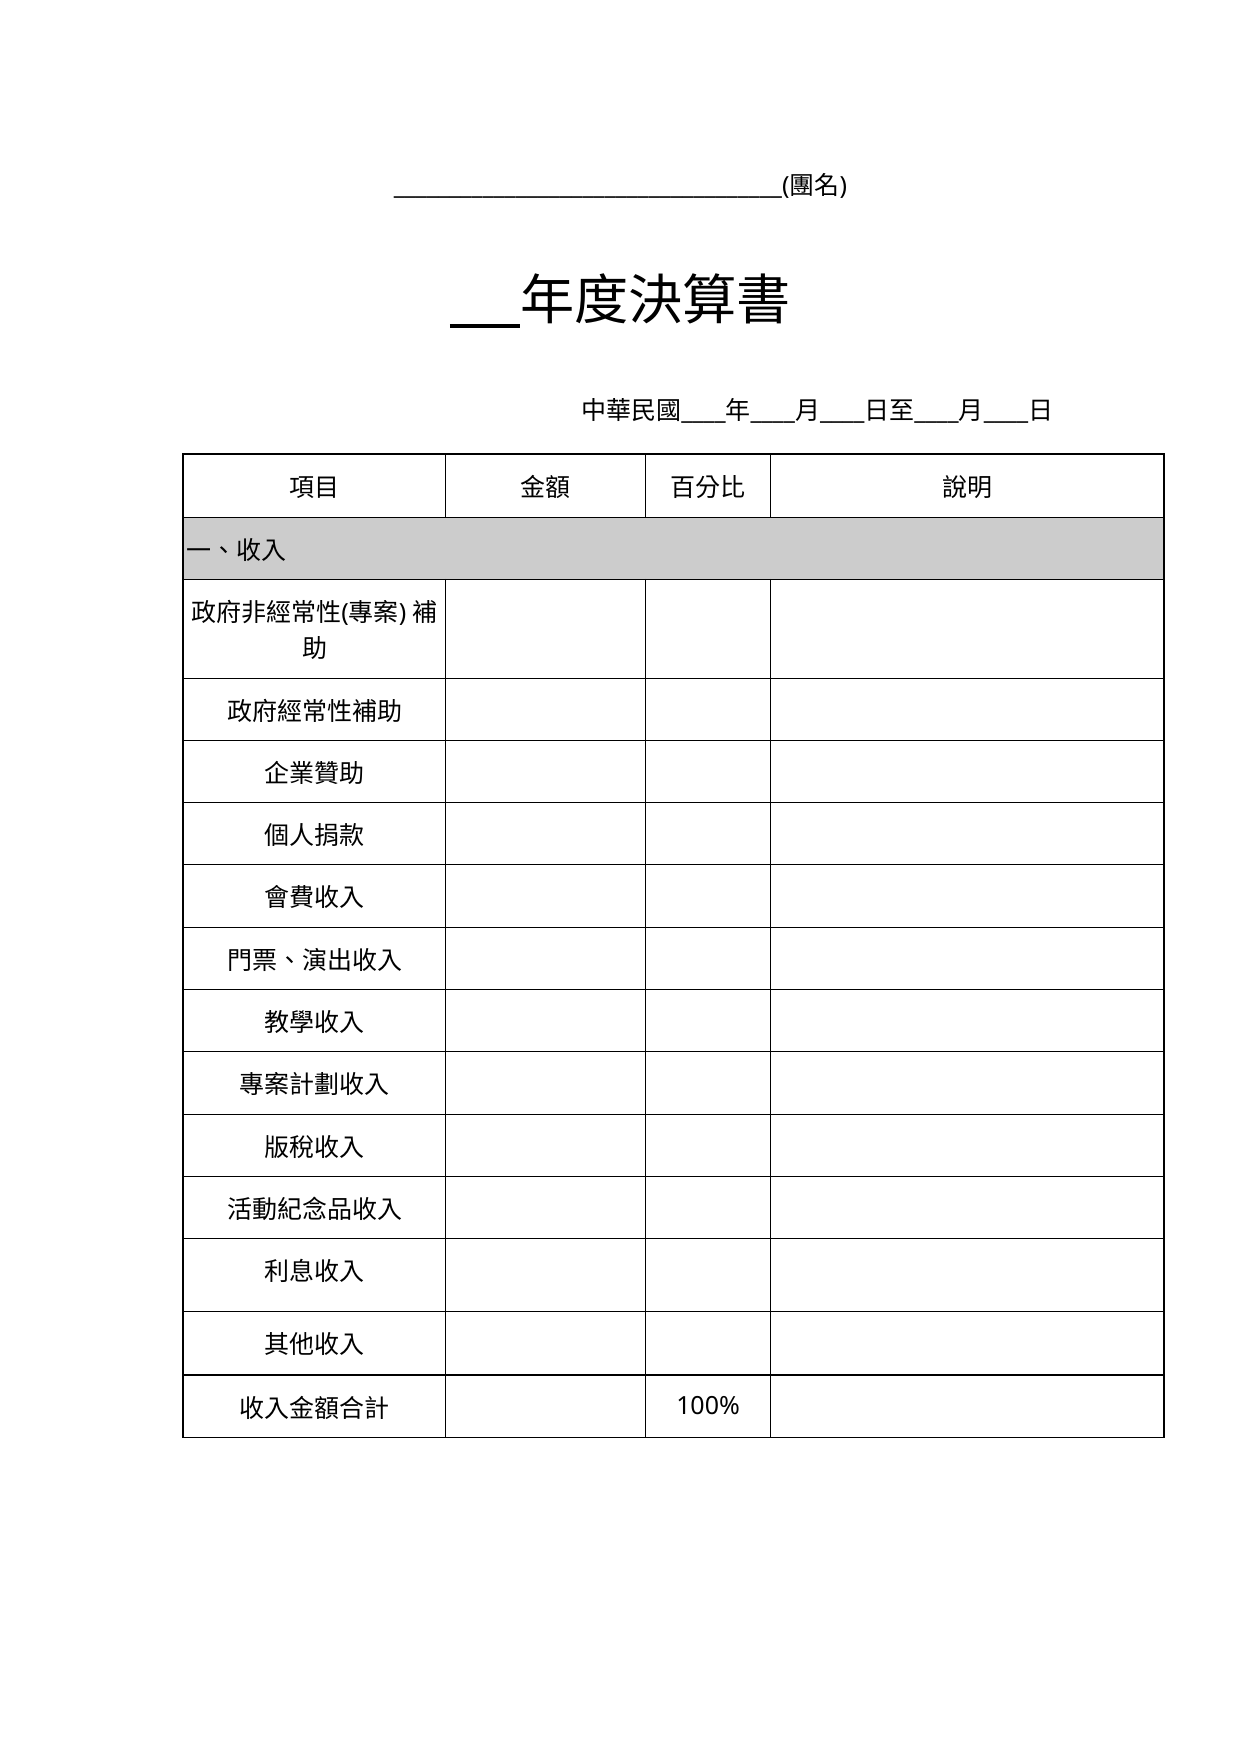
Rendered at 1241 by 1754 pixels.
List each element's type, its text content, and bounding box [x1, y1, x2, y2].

table_cell 政府非經常性(專案) 補助 [184, 580, 445, 677]
table_cell [771, 1239, 1163, 1311]
table_cell [771, 1115, 1163, 1176]
table_cell [446, 1312, 645, 1373]
table_cell 個人捐款 [184, 803, 445, 864]
table_cell 100% [646, 1376, 770, 1437]
table_cell [771, 803, 1163, 864]
table_cell [646, 679, 770, 740]
table_cell [446, 1115, 645, 1176]
table_cell 門票、演出收入 [184, 928, 445, 989]
table_cell [771, 1177, 1163, 1238]
table_cell 企業贊助 [184, 741, 445, 802]
table_cell [646, 1115, 770, 1176]
table_cell [646, 803, 770, 864]
text ___________________________________(團名) [187, 164, 1053, 202]
table_cell 版稅收入 [184, 1115, 445, 1176]
table_cell [446, 679, 645, 740]
table_cell [646, 865, 770, 927]
table_cell [446, 1239, 645, 1311]
table_cell [771, 990, 1163, 1051]
table_cell 利息收入 [184, 1239, 445, 1311]
table_cell [771, 580, 1163, 677]
table_cell [446, 1376, 645, 1437]
table_cell [446, 803, 645, 864]
table_cell [646, 1312, 770, 1373]
table_cell [646, 1052, 770, 1113]
table_cell 收入金額合計 [184, 1376, 445, 1437]
table_header 項目 [184, 455, 445, 517]
table_cell [446, 990, 645, 1051]
table_header 百分比 [646, 455, 770, 517]
table_cell [771, 865, 1163, 927]
table_header 說明 [771, 455, 1163, 517]
table_cell [646, 990, 770, 1051]
table_cell [771, 1312, 1163, 1373]
text 中華民國____年____月____日至____月____日 [187, 389, 1053, 427]
table_cell [771, 1052, 1163, 1113]
table_cell [771, 741, 1163, 802]
table_cell 會費收入 [184, 865, 445, 927]
table_cell [446, 580, 645, 677]
table_header 金額 [446, 455, 645, 517]
table_cell [646, 928, 770, 989]
table_cell 專案計劃收入 [184, 1052, 445, 1113]
table_cell [446, 741, 645, 802]
table_cell [446, 928, 645, 989]
table_cell [771, 928, 1163, 989]
table_cell [646, 1239, 770, 1311]
table_cell [446, 865, 645, 927]
table_cell [446, 1052, 645, 1113]
table_cell 其他收入 [184, 1312, 445, 1373]
table_cell [646, 1177, 770, 1238]
table_cell 政府經常性補助 [184, 679, 445, 740]
table_cell [771, 1376, 1163, 1437]
table_cell [771, 679, 1163, 740]
table_cell 教學收入 [184, 990, 445, 1051]
table_cell [646, 741, 770, 802]
text 年度決算書 [187, 239, 1053, 352]
table_cell 一、收入 [184, 518, 1163, 579]
table_cell 活動紀念品收入 [184, 1177, 445, 1238]
table_cell [646, 580, 770, 677]
table_cell [446, 1177, 645, 1238]
